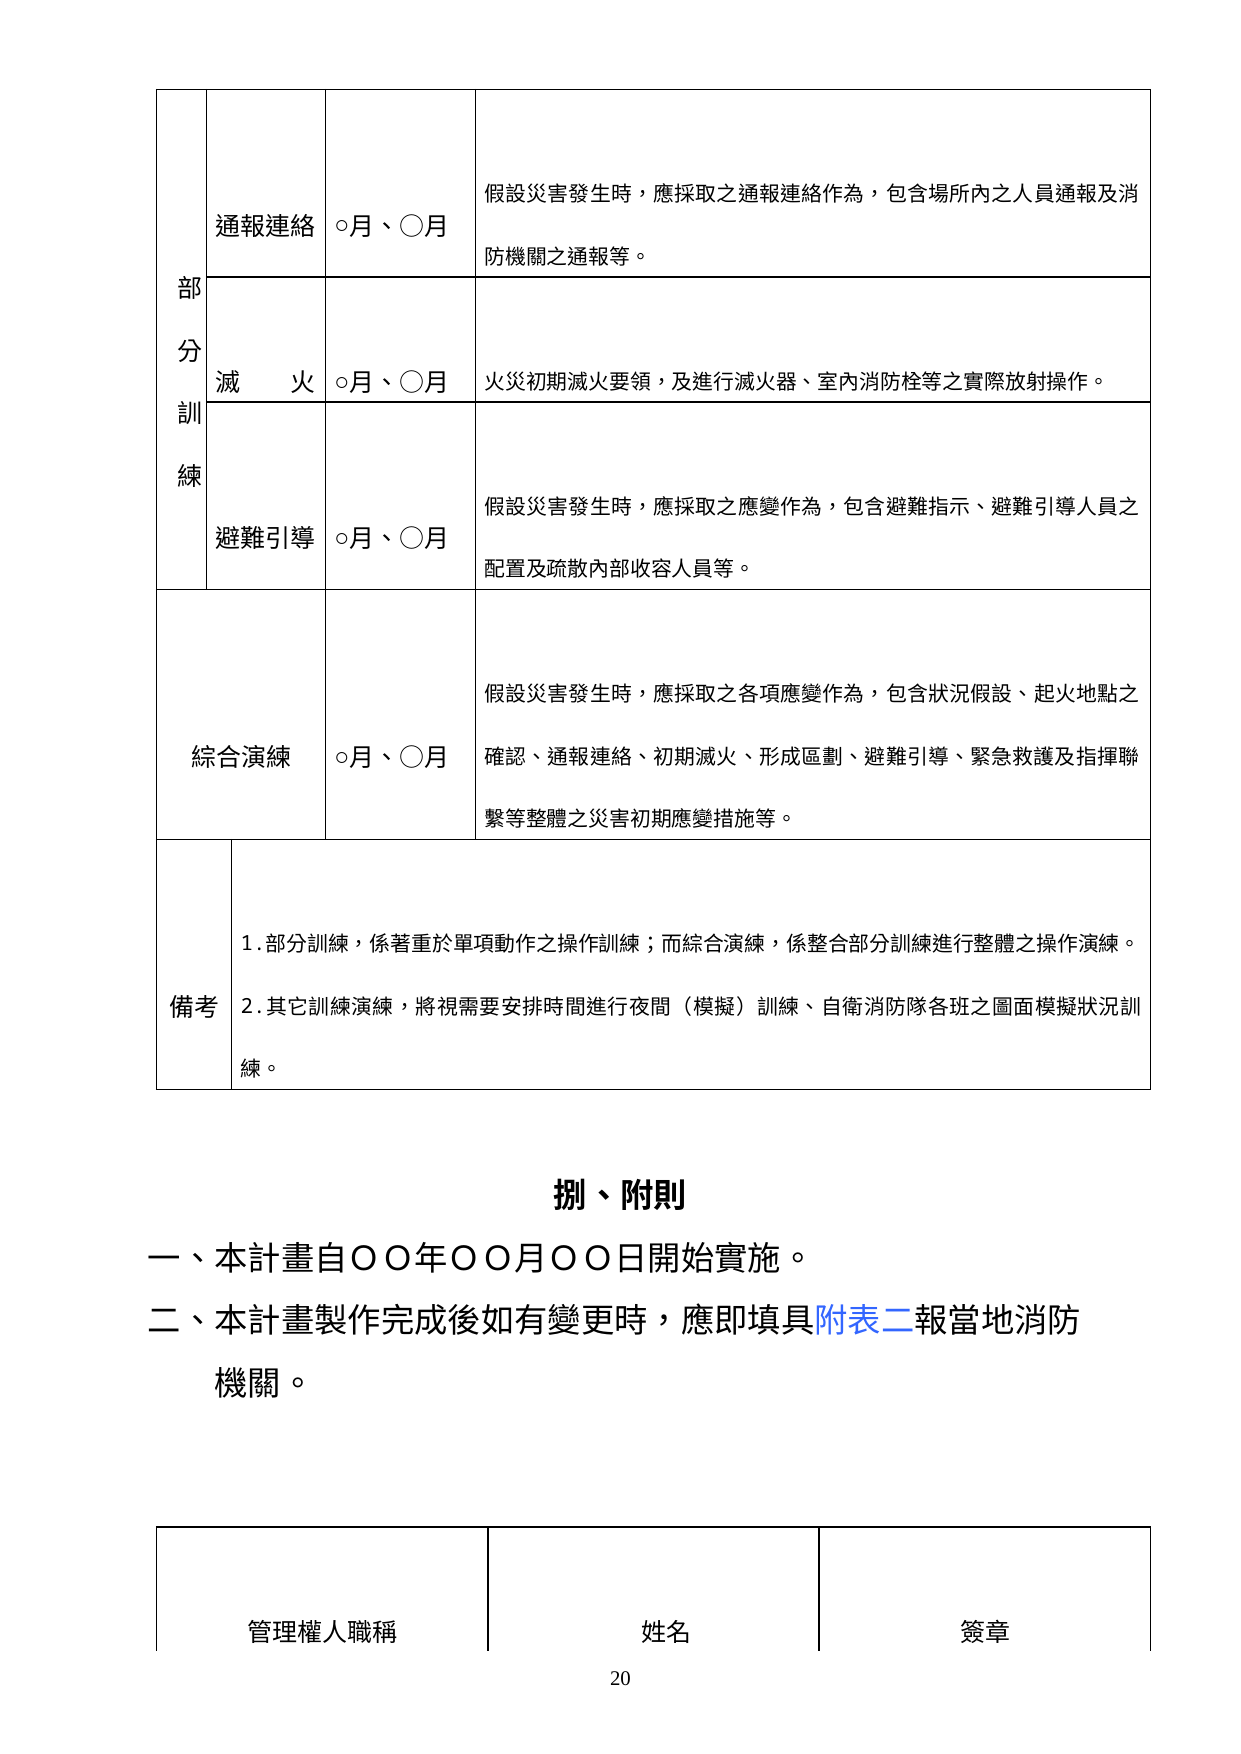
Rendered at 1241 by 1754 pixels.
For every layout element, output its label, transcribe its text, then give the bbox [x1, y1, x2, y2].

table_cell 1.部分訓練，係著重於單項動作之操作訓練；而綜合演練，係整合部分訓練進行整體之操作演練。 2.其它訓練演練，將視需要安排時間進行夜間（模擬）訓練、自衛消防隊各班之圖面模擬狀況訓練。 [232, 840, 1150, 1089]
table_cell 假設災害發生時，應採取之通報連絡作為，包含場所內之人員通報及消防機關之通報等。 [476, 90, 1150, 276]
table_cell 假設災害發生時，應採取之應變作為，包含避難指示、避難引導人員之配置及疏散內部收容人員等。 [476, 403, 1150, 589]
table_cell 通報連絡 [207, 90, 325, 276]
table_header 簽章 [820, 1528, 1150, 1651]
table_cell 滅 火 [207, 278, 325, 401]
table_cell 假設災害發生時，應採取之各項應變作為，包含狀況假設、起火地點之確認、通報連絡、初期滅火、形成區劃、避難引導、緊急救護及指揮聯繫等整體之災害初期應變措施等。 [476, 590, 1150, 839]
table_cell ○月、○月 [326, 403, 475, 589]
table_cell ○月、○月 [326, 278, 475, 401]
table_cell 備考 [157, 840, 231, 1089]
text 二、本計畫製作完成後如有變更時，應即填具附表二報當地消防機關。 [148, 1276, 1092, 1401]
table_cell 火災初期滅火要領，及進行滅火器、室內消防栓等之實際放射操作。 [476, 278, 1150, 401]
text 一、本計畫自ＯＯ年ＯＯ月ＯＯ日開始實施。 [148, 1214, 1092, 1276]
table_cell ○月、○月 [326, 90, 475, 276]
table_header 姓名 [489, 1528, 818, 1651]
table_cell ○月、○月 [326, 590, 475, 839]
table_cell 避難引導 [207, 403, 325, 589]
text 捌、附則 [148, 1151, 1092, 1214]
table_cell 部分訓練 [157, 90, 206, 589]
table_header 管理權人職稱 [157, 1528, 487, 1651]
table_cell 綜合演練 [157, 590, 325, 839]
